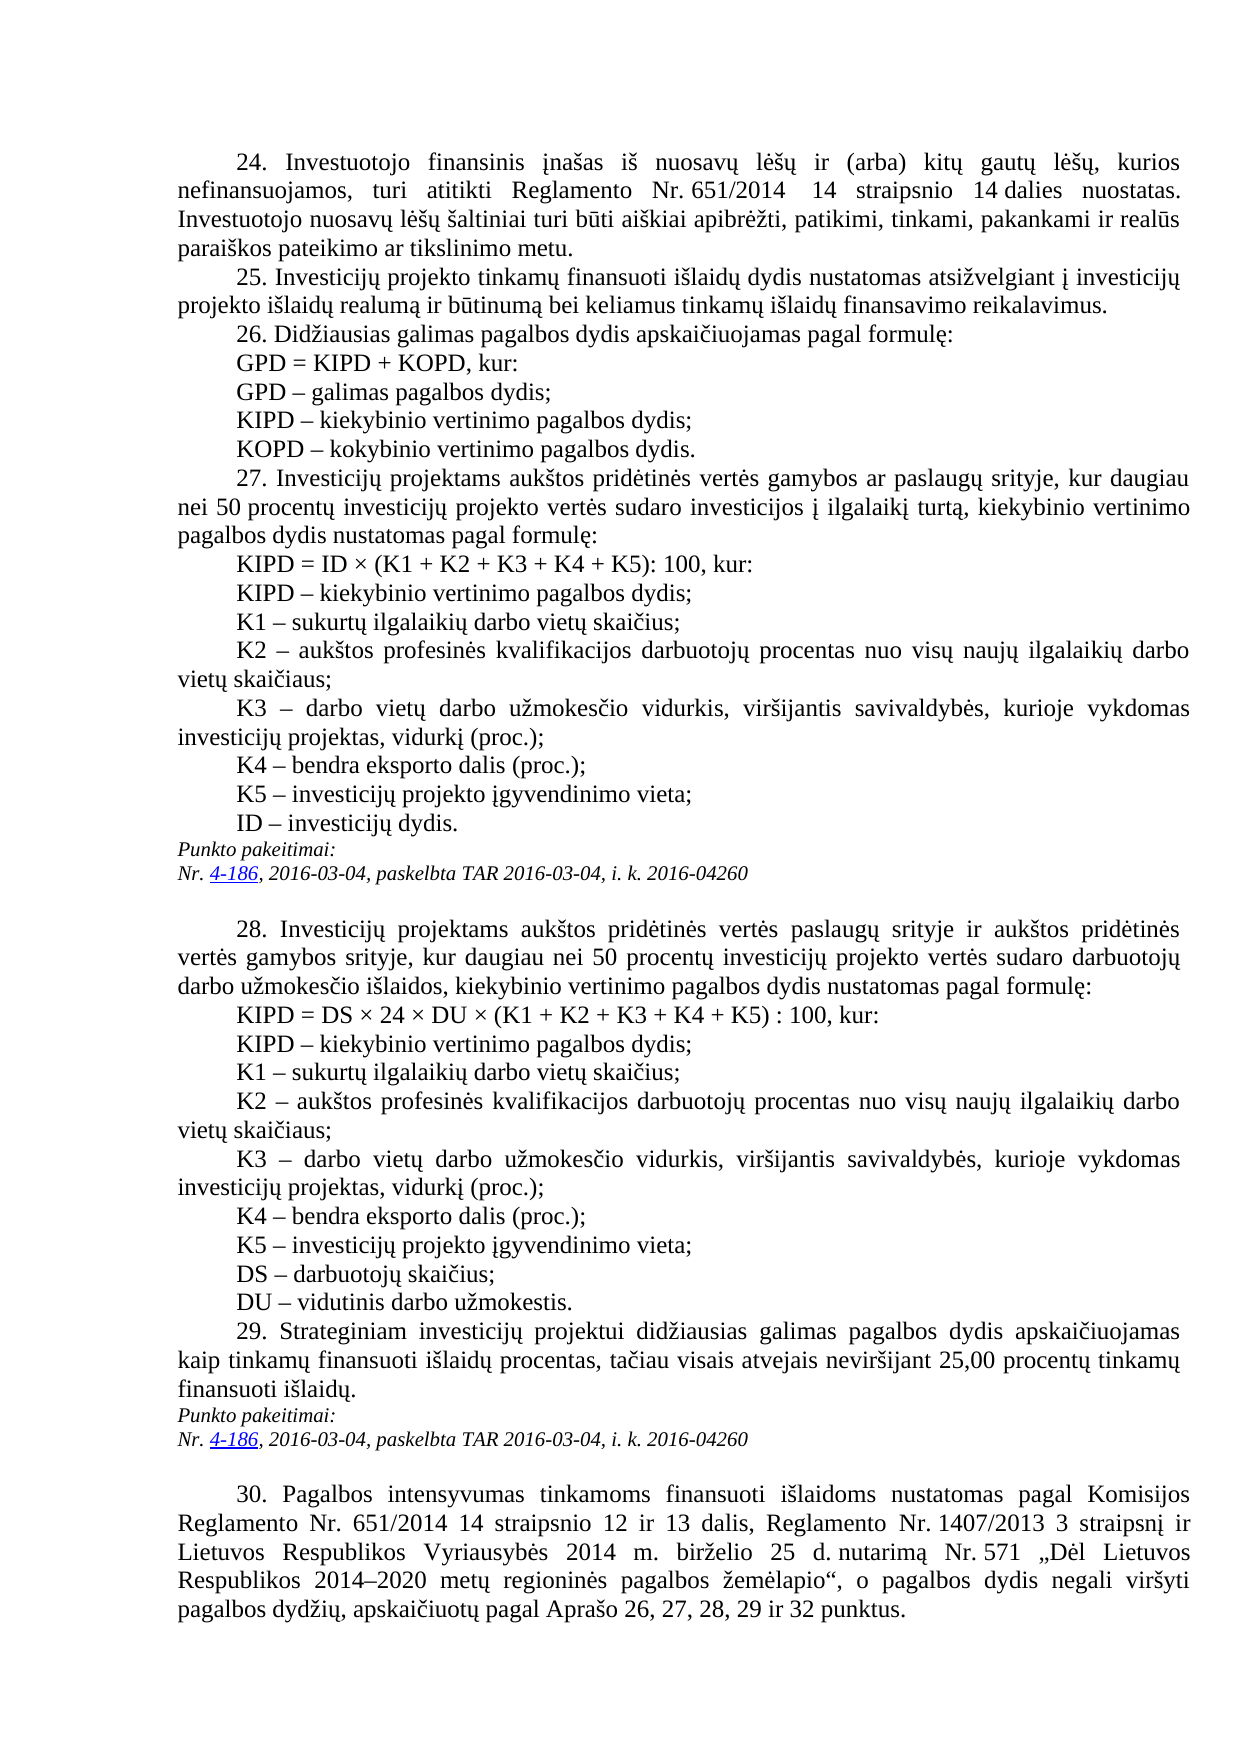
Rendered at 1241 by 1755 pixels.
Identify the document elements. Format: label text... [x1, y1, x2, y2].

text KOPD – kokybinio vertinimo pagalbos dydis. [177, 434, 1191, 463]
text 28. Investicijų projektams aukštos pridėtinės vertės paslaugų srityje ir aukštos pridėtinės vertės gamybos srityje, kur daugiau nei 50 procentų investicijų projekto vertės sudaro darbuotojų darbo užmokesčio išlaidos, kiekybinio vertinimo pagalbos dydis nustatomas pagal formulę: [177, 914, 1181, 1000]
text Nr. 4-186, 2016-03-04, paskelbta TAR 2016-03-04, i. k. 2016-04260 [177, 1427, 1181, 1451]
text KIPD – kiekybinio vertinimo pagalbos dydis; [236, 406, 1191, 434]
text K2 – aukštos profesinės kvalifikacijos darbuotojų procentas nuo visų naujų ilgalaikių darbo vietų skaičiaus; [177, 1086, 1181, 1144]
text K5 – investicijų projekto įgyvendinimo vieta; [177, 1230, 1191, 1259]
text K3 – darbo vietų darbo užmokesčio vidurkis, viršijantis savivaldybės, kurioje vykdomas investicijų projektas, vidurkį (proc.); [177, 693, 1191, 751]
text DS – darbuotojų skaičius; [177, 1259, 1191, 1287]
text K4 – bendra eksporto dalis (proc.); [177, 1201, 1191, 1230]
text 30. Pagalbos intensyvumas tinkamoms finansuoti išlaidoms nustatomas pagal Komisijos Reglamento Nr. 651/2014 14 straipsnio 12 ir 13 dalis, Reglamento Nr. 1407/2013 3 straipsnį ir Lietuvos Respublikos Vyriausybės 2014 m. birželio 25 d. nutarimą Nr. 571 „Dėl Lietuvos Respublikos 2014–2020 metų regioninės pagalbos žemėlapio“, o pagalbos dydis negali viršyti pagalbos dydžių, apskaičiuotų pagal Aprašo 26, 27, 28, 29 ir 32 punktus. [177, 1479, 1191, 1623]
text K5 – investicijų projekto įgyvendinimo vieta; [177, 779, 1191, 808]
text K1 – sukurtų ilgalaikių darbo vietų skaičius; [177, 1057, 1191, 1086]
text Punkto pakeitimai: [177, 1402, 1181, 1427]
text KIPD = ID × (K1 + K2 + K3 + K4 + K5): 100, kur: [177, 549, 1191, 578]
text 25. Investicijų projekto tinkamų finansuoti išlaidų dydis nustatomas atsižvelgiant į investicijų projekto išlaidų realumą ir būtinumą bei keliamus tinkamų išlaidų finansavimo reikalavimus. [177, 262, 1181, 319]
text KIPD – kiekybinio vertinimo pagalbos dydis; [177, 578, 1191, 607]
text ID – investicijų dydis. [177, 808, 1191, 837]
text GPD – galimas pagalbos dydis; [236, 377, 1191, 406]
text K4 – bendra eksporto dalis (proc.); [177, 751, 1191, 779]
text GPD = KIPD + KOPD, kur: [236, 348, 1191, 377]
text KIPD – kiekybinio vertinimo pagalbos dydis; [177, 1029, 1191, 1057]
text 27. Investicijų projektams aukštos pridėtinės vertės gamybos ar paslaugų srityje, kur daugiau nei 50 procentų investicijų projekto vertės sudaro investicijos į ilgalaikį turtą, kiekybinio vertinimo pagalbos dydis nustatomas pagal formulę: [177, 463, 1191, 549]
text KIPD = DS × 24 × DU × (K1 + K2 + K3 + K4 + K5) : 100, kur: [236, 1000, 1191, 1029]
text Punkto pakeitimai: [177, 837, 1181, 861]
text K2 – aukštos profesinės kvalifikacijos darbuotojų procentas nuo visų naujų ilgalaikių darbo vietų skaičiaus; [177, 636, 1191, 693]
text 29. Strateginiam investicijų projektui didžiausias galimas pagalbos dydis apskaičiuojamas kaip tinkamų finansuoti išlaidų procentas, tačiau visais atvejais neviršijant 25,00 procentų tinkamų finansuoti išlaidų. [177, 1316, 1181, 1402]
text Nr. 4-186, 2016-03-04, paskelbta TAR 2016-03-04, i. k. 2016-04260 [177, 861, 1181, 885]
text K1 – sukurtų ilgalaikių darbo vietų skaičius; [177, 607, 1191, 636]
text K3 – darbo vietų darbo užmokesčio vidurkis, viršijantis savivaldybės, kurioje vykdomas investicijų projektas, vidurkį (proc.); [177, 1144, 1181, 1201]
text 26. Didžiausias galimas pagalbos dydis apskaičiuojamas pagal formulę: [177, 319, 1191, 348]
text DU – vidutinis darbo užmokestis. [177, 1287, 1191, 1316]
text 24. Investuotojo finansinis įnašas iš nuosavų lėšų ir (arba) kitų gautų lėšų, kurios nefinansuojamos, turi atitikti Reglamento Nr. 651/2014 14 straipsnio 14 dalies nuostatas. Investuotojo nuosavų lėšų šaltiniai turi būti aiškiai apibrėžti, patikimi, tinkami, pakankami ir realūs paraiškos pateikimo ar tikslinimo metu. [177, 147, 1181, 262]
